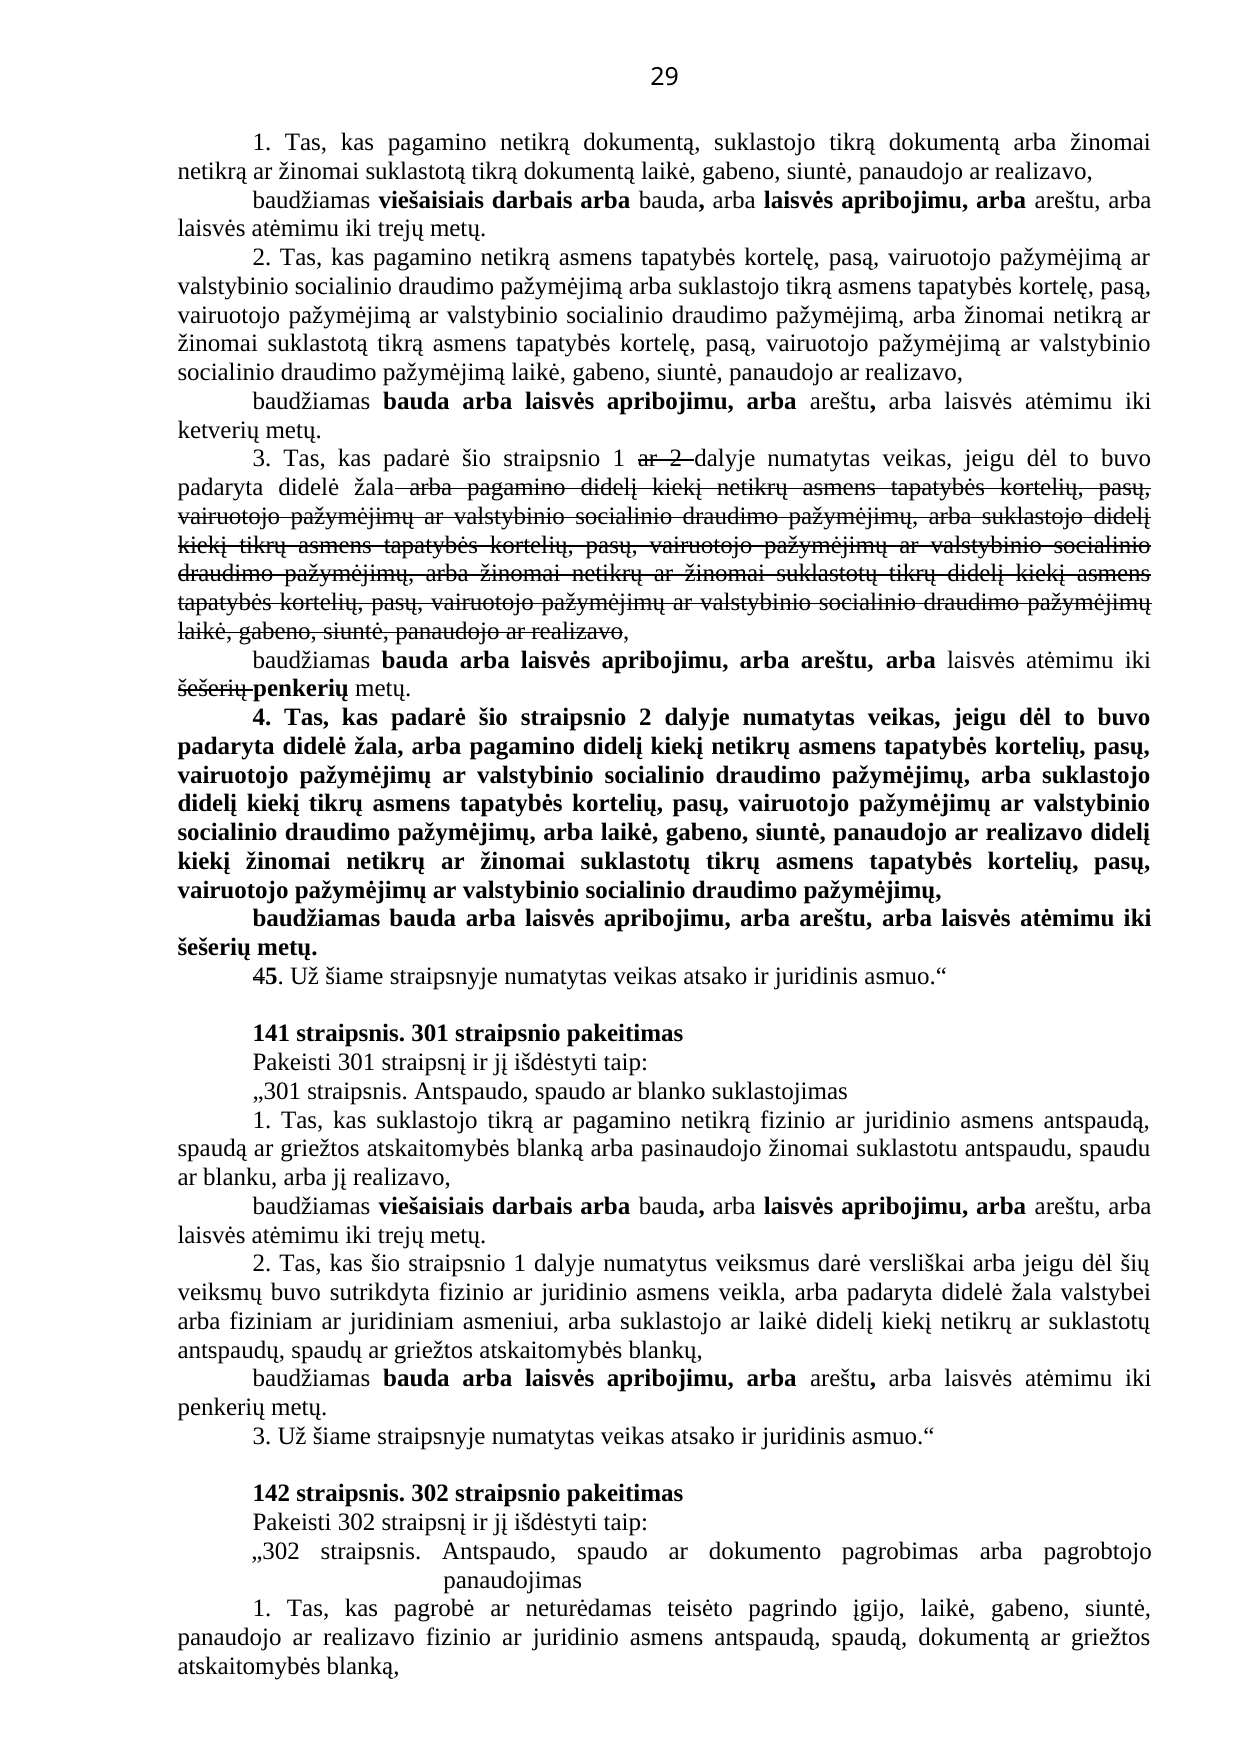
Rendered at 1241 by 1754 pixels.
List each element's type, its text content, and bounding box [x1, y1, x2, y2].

text 142 straipsnis. 302 straipsnio pakeitimas [177, 1478, 1152, 1507]
text baudžiamas bauda arba laisvės apribojimu, arba areštu, arba laisvės atėmimu iki ketverių metų. [177, 386, 1152, 443]
text 2. Tas, kas šio straipsnio 1 dalyje numatytus veiksmus darė versliškai arba jeigu dėl šių veiksmų buvo sutrikdyta fizinio ar juridinio asmens veikla, arba padaryta didelė žala valstybei arba fiziniam ar juridiniam asmeniui, arba suklastojo ar laikė didelį kiekį netikrų ar suklastotų antspaudų, spaudų ar griežtos atskaitomybės blankų, [177, 1248, 1152, 1363]
text „302 straipsnis. Antspaudo, spaudo ar dokumento pagrobimas arba pagrobtojo panaudojimas [251, 1536, 1152, 1593]
text 1. Tas, kas pagamino netikrą dokumentą, suklastojo tikrą dokumentą arba žinomai netikrą ar žinomai suklastotą tikrą dokumentą laikė, gabeno, siuntė, panaudojo ar realizavo, [177, 127, 1152, 185]
text baudžiamas viešaisiais darbais arba bauda, arba laisvės apribojimu, arba areštu, arba laisvės atėmimu iki trejų metų. [177, 185, 1152, 242]
text baudžiamas bauda arba laisvės apribojimu, arba areštu, arba laisvės atėmimu iki šešerių penkerių metų. [177, 645, 1152, 702]
text baudžiamas viešaisiais darbais arba bauda, arba laisvės apribojimu, arba areštu, arba laisvės atėmimu iki trejų metų. [177, 1191, 1152, 1248]
text 3. Tas, kas padarė šio straipsnio 1 ar 2 dalyje numatytas veikas, jeigu dėl to buvo padaryta didelė žala arba pagamino didelį kiekį netikrų asmens tapatybės kortelių, pasų, vairuotojo pažymėjimų ar valstybinio socialinio draudimo pažymėjimų, arba suklastojo didelį kiekį tikrų asmens tapatybės kortelių, pasų, vairuotojo pažymėjimų ar valstybinio socialinio draudimo pažymėjimų, arba žinomai netikrų ar žinomai suklastotų tikrų didelį kiekį asmens tapatybės kortelių, pasų, vairuotojo pažymėjimų ar valstybinio socialinio draudimo pažymėjimų laikė, gabeno, siuntė, panaudojo ar realizavo, [177, 604, 1152, 645]
text 4. Tas, kas padarė šio straipsnio 2 dalyje numatytas veikas, jeigu dėl to buvo padaryta didelė žala, arba pagamino didelį kiekį netikrų asmens tapatybės kortelių, pasų, vairuotojo pažymėjimų ar valstybinio socialinio draudimo pažymėjimų, arba suklastojo didelį kiekį tikrų asmens tapatybės kortelių, pasų, vairuotojo pažymėjimų ar valstybinio socialinio draudimo pažymėjimų, arba laikė, gabeno, siuntė, panaudojo ar realizavo didelį kiekį žinomai netikrų ar žinomai suklastotų tikrų asmens tapatybės kortelių, pasų, vairuotojo pažymėjimų ar valstybinio socialinio draudimo pažymėjimų, [177, 702, 1152, 903]
text 45. Už šiame straipsnyje numatytas veikas atsako ir juridinis asmuo.“ [177, 961, 1152, 990]
text Pakeisti 301 straipsnį ir jį išdėstyti taip: [177, 1047, 1152, 1076]
text 3. Už šiame straipsnyje numatytas veikas atsako ir juridinis asmuo.“ [177, 1421, 1152, 1450]
text 3. Tas, kas padarė šio straipsnio 1 ar 2 dalyje numatytas veikas, jeigu dėl to buvo padaryta didelė žala arba pagamino didelį kiekį netikrų asmens tapatybės kortelių, pasų, vairuotojo pažymėjimų ar valstybinio socialinio draudimo pažymėjimų, arba suklastojo didelį kiekį tikrų asmens tapatybės kortelių, pasų, vairuotojo pažymėjimų ar valstybinio socialinio draudimo pažymėjimų, arba žinomai netikrų ar žinomai suklastotų tikrų didelį kiekį asmens tapatybės kortelių, pasų, vairuotojo pažymėjimų ar valstybinio socialinio draudimo pažymėjimų laikė, gabeno, siuntė, panaudojo ar realizavo, [177, 443, 1152, 603]
text Pakeisti 302 straipsnį ir jį išdėstyti taip: [177, 1507, 1152, 1536]
text 141 straipsnis. 301 straipsnio pakeitimas [177, 1018, 1152, 1047]
text baudžiamas bauda arba laisvės apribojimu, arba areštu, arba laisvės atėmimu iki šešerių metų. [177, 903, 1152, 961]
text 2. Tas, kas pagamino netikrą asmens tapatybės kortelę, pasą, vairuotojo pažymėjimą ar valstybinio socialinio draudimo pažymėjimą arba suklastojo tikrą asmens tapatybės kortelę, pasą, vairuotojo pažymėjimą ar valstybinio socialinio draudimo pažymėjimą, arba žinomai netikrą ar žinomai suklastotą tikrą asmens tapatybės kortelę, pasą, vairuotojo pažymėjimą ar valstybinio socialinio draudimo pažymėjimą laikė, gabeno, siuntė, panaudojo ar realizavo, [177, 242, 1152, 386]
text „301 straipsnis. Antspaudo, spaudo ar blanko suklastojimas [177, 1076, 1152, 1105]
text 1. Tas, kas pagrobė ar neturėdamas teisėto pagrindo įgijo, laikė, gabeno, siuntė, panaudojo ar realizavo fizinio ar juridinio asmens antspaudą, spaudą, dokumentą ar griežtos atskaitomybės blanką, [177, 1593, 1152, 1680]
text baudžiamas bauda arba laisvės apribojimu, arba areštu, arba laisvės atėmimu iki penkerių metų. [177, 1363, 1152, 1421]
text 1. Tas, kas suklastojo tikrą ar pagamino netikrą fizinio ar juridinio asmens antspaudą, spaudą ar griežtos atskaitomybės blanką arba pasinaudojo žinomai suklastotu antspaudu, spaudu ar blanku, arba jį realizavo, [177, 1105, 1152, 1191]
